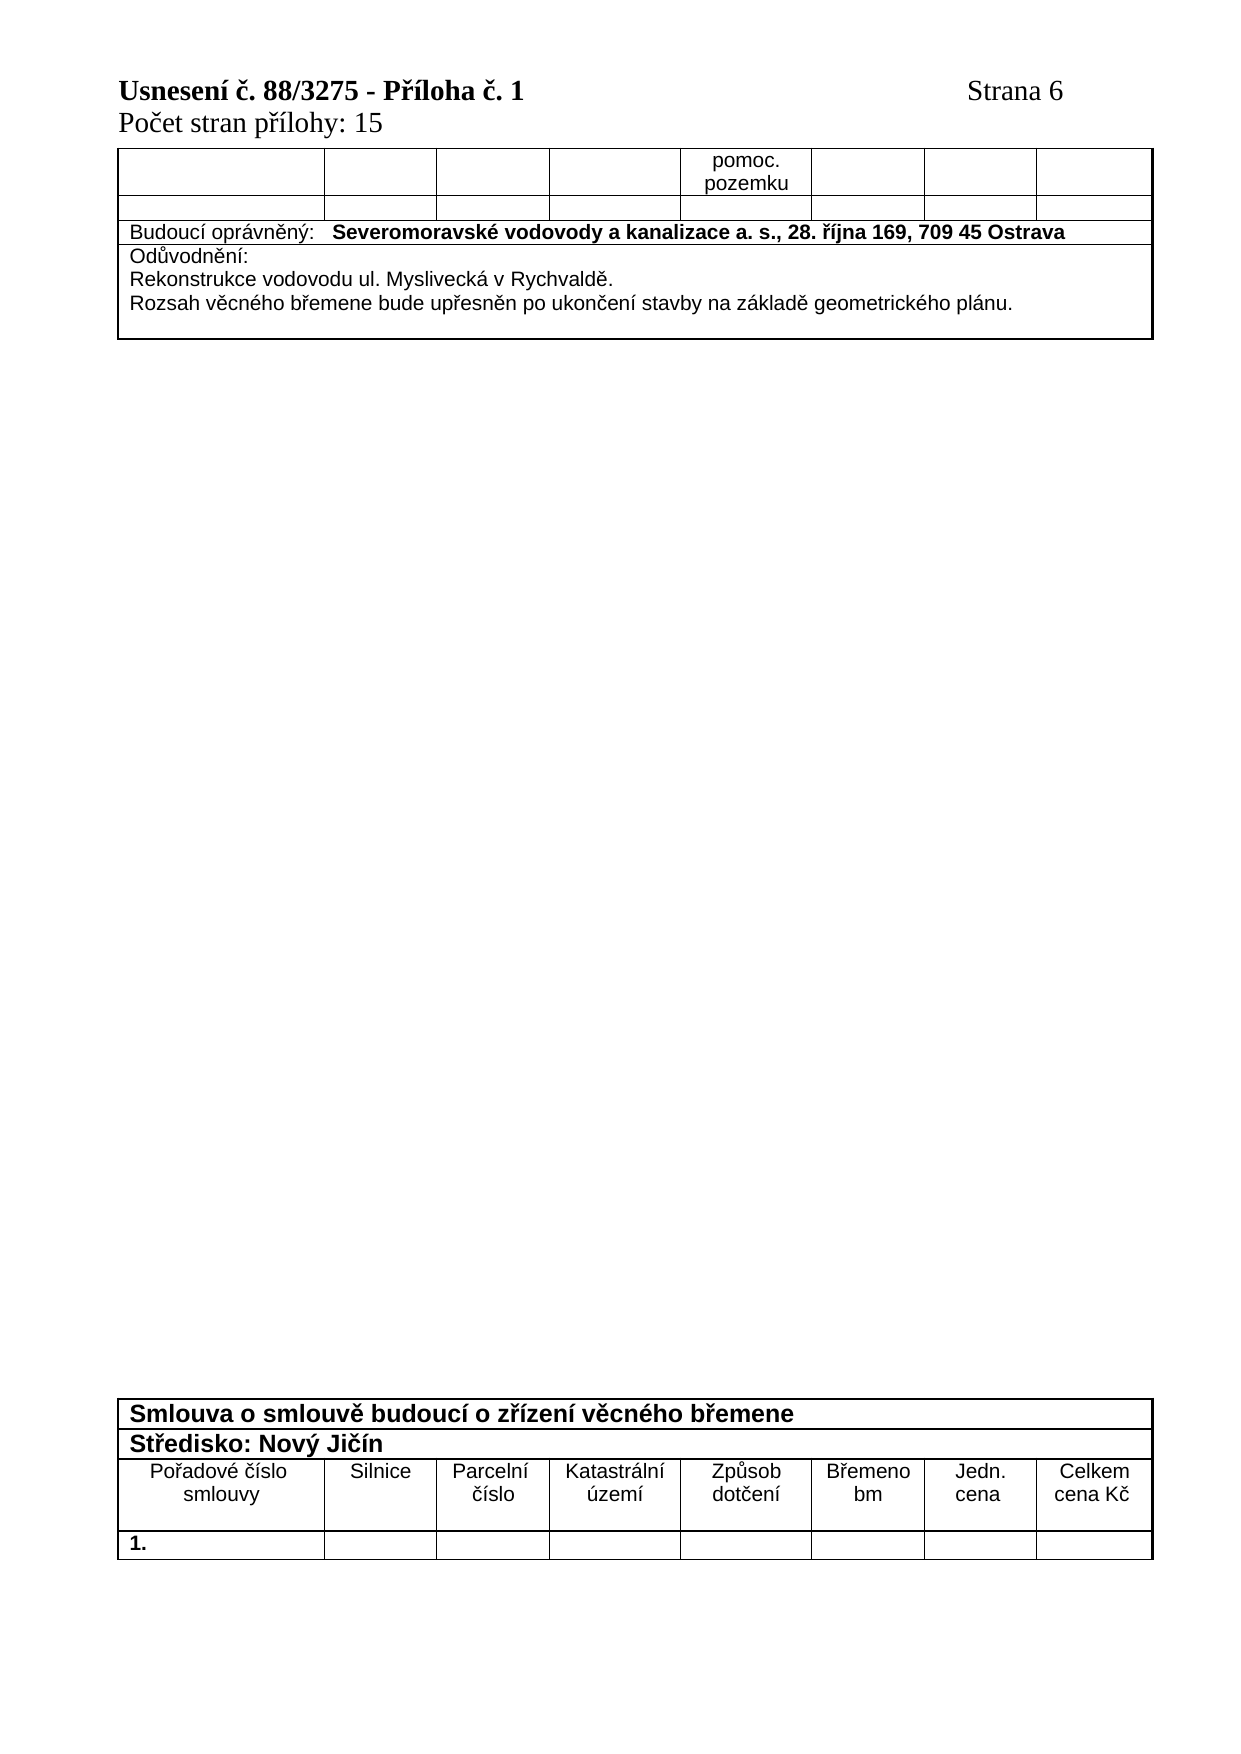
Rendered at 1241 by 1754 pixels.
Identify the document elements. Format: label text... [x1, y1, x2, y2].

table_cell [681, 196, 811, 219]
table_cell [550, 149, 680, 195]
table_cell Budoucí oprávněný: Severomoravské vodovody a kanalizace a. s., 28. října 169, 709 45 Ostrava [119, 221, 1151, 244]
table_cell Parcelní číslo [437, 1460, 549, 1529]
table_cell Odůvodnění: Rekonstrukce vodovodu ul. Myslivecká v Rychvaldě. Rozsah věcného břemene bude upřesněn po ukončení stavby na základě geometrického plánu. [119, 245, 1151, 338]
table_cell [812, 149, 924, 195]
table_cell [437, 196, 549, 219]
table_cell [925, 1532, 1036, 1559]
table_cell [325, 1532, 436, 1559]
table_cell [437, 149, 549, 195]
table_cell Jedn. cena [925, 1460, 1036, 1529]
table_cell [550, 1532, 680, 1559]
table_cell Pořadové číslo smlouvy [119, 1460, 324, 1529]
table_cell pomoc. pozemku [681, 149, 811, 195]
table_cell Způsob dotčení [681, 1460, 811, 1529]
table_cell Silnice [325, 1460, 436, 1529]
table_cell [812, 196, 924, 219]
table_cell [119, 196, 324, 219]
table_cell Břemeno bm [812, 1460, 924, 1529]
table_cell [325, 149, 436, 195]
table_cell [437, 1532, 549, 1559]
table_cell [550, 196, 680, 219]
table_cell [925, 149, 1036, 195]
table_cell [812, 1532, 924, 1559]
table_cell Středisko: Nový Jičín [119, 1430, 1151, 1458]
table_cell [925, 196, 1036, 219]
table_header Smlouva o smlouvě budoucí o zřízení věcného břemene [119, 1400, 1151, 1428]
table_cell [119, 149, 324, 195]
table_cell 1. [119, 1532, 324, 1559]
table_cell [681, 1532, 811, 1559]
table_cell [1037, 1532, 1151, 1559]
table_cell Katastrální území [550, 1460, 680, 1529]
table_cell [325, 196, 436, 219]
table_cell [1037, 196, 1151, 219]
table_cell Celkem cena Kč [1037, 1460, 1151, 1529]
table_cell [1037, 149, 1151, 195]
